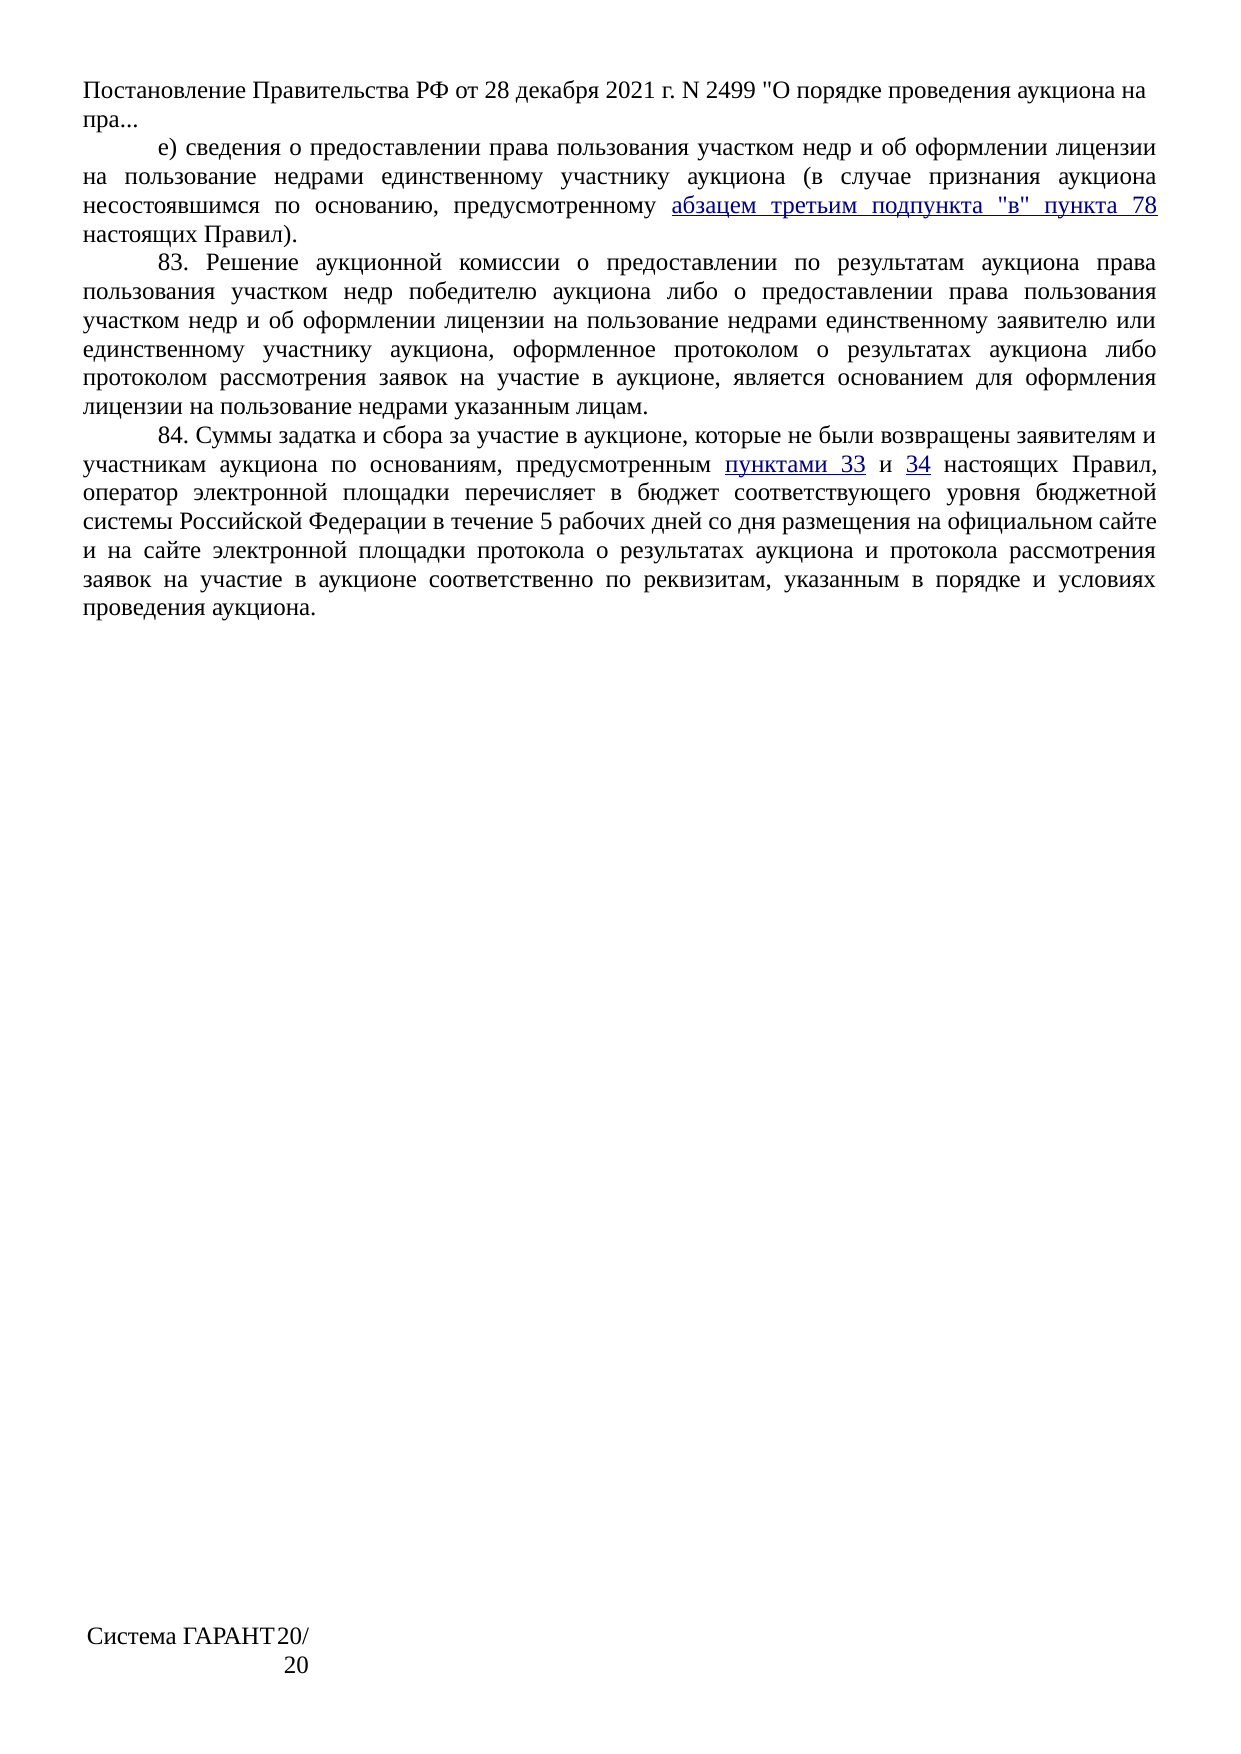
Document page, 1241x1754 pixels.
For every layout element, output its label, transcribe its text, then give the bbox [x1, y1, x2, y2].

text 84. Суммы задатка и сбора за участие в аукционе, которые не были возвращены заявителям и участникам аукциона по основаниям, предусмотренным пунктами 33 и 34 настоящих Правил, оператор электронной площадки перечисляет в бюджет соответствующего уровня бюджетной системы Российской Федерации в течение 5 рабочих дней со дня размещения на официальном сайте и на сайте электронной площадки протокола о результатах аукциона и протокола рассмотрения заявок на участие в аукционе соответственно по реквизитам, указанным в порядке и условиях проведения аукциона. [83, 420, 1157, 621]
text е) сведения о предоставлении права пользования участком недр и об оформлении лицензии на пользование недрами единственному участнику аукциона (в случае признания аукциона несостоявшимся по основанию, предусмотренному абзацем третьим подпункта "в" пункта 78 настоящих Правил). [83, 132, 1157, 247]
text 83. Решение аукционной комиссии о предоставлении по результатам аукциона права пользования участком недр победителю аукциона либо о предоставлении права пользования участком недр и об оформлении лицензии на пользование недрами единственному заявителю или единственному участнику аукциона, оформленное протоколом о результатах аукциона либо протоколом рассмотрения заявок на участие в аукционе, является основанием для оформления лицензии на пользование недрами указанным лицам. [83, 247, 1157, 420]
